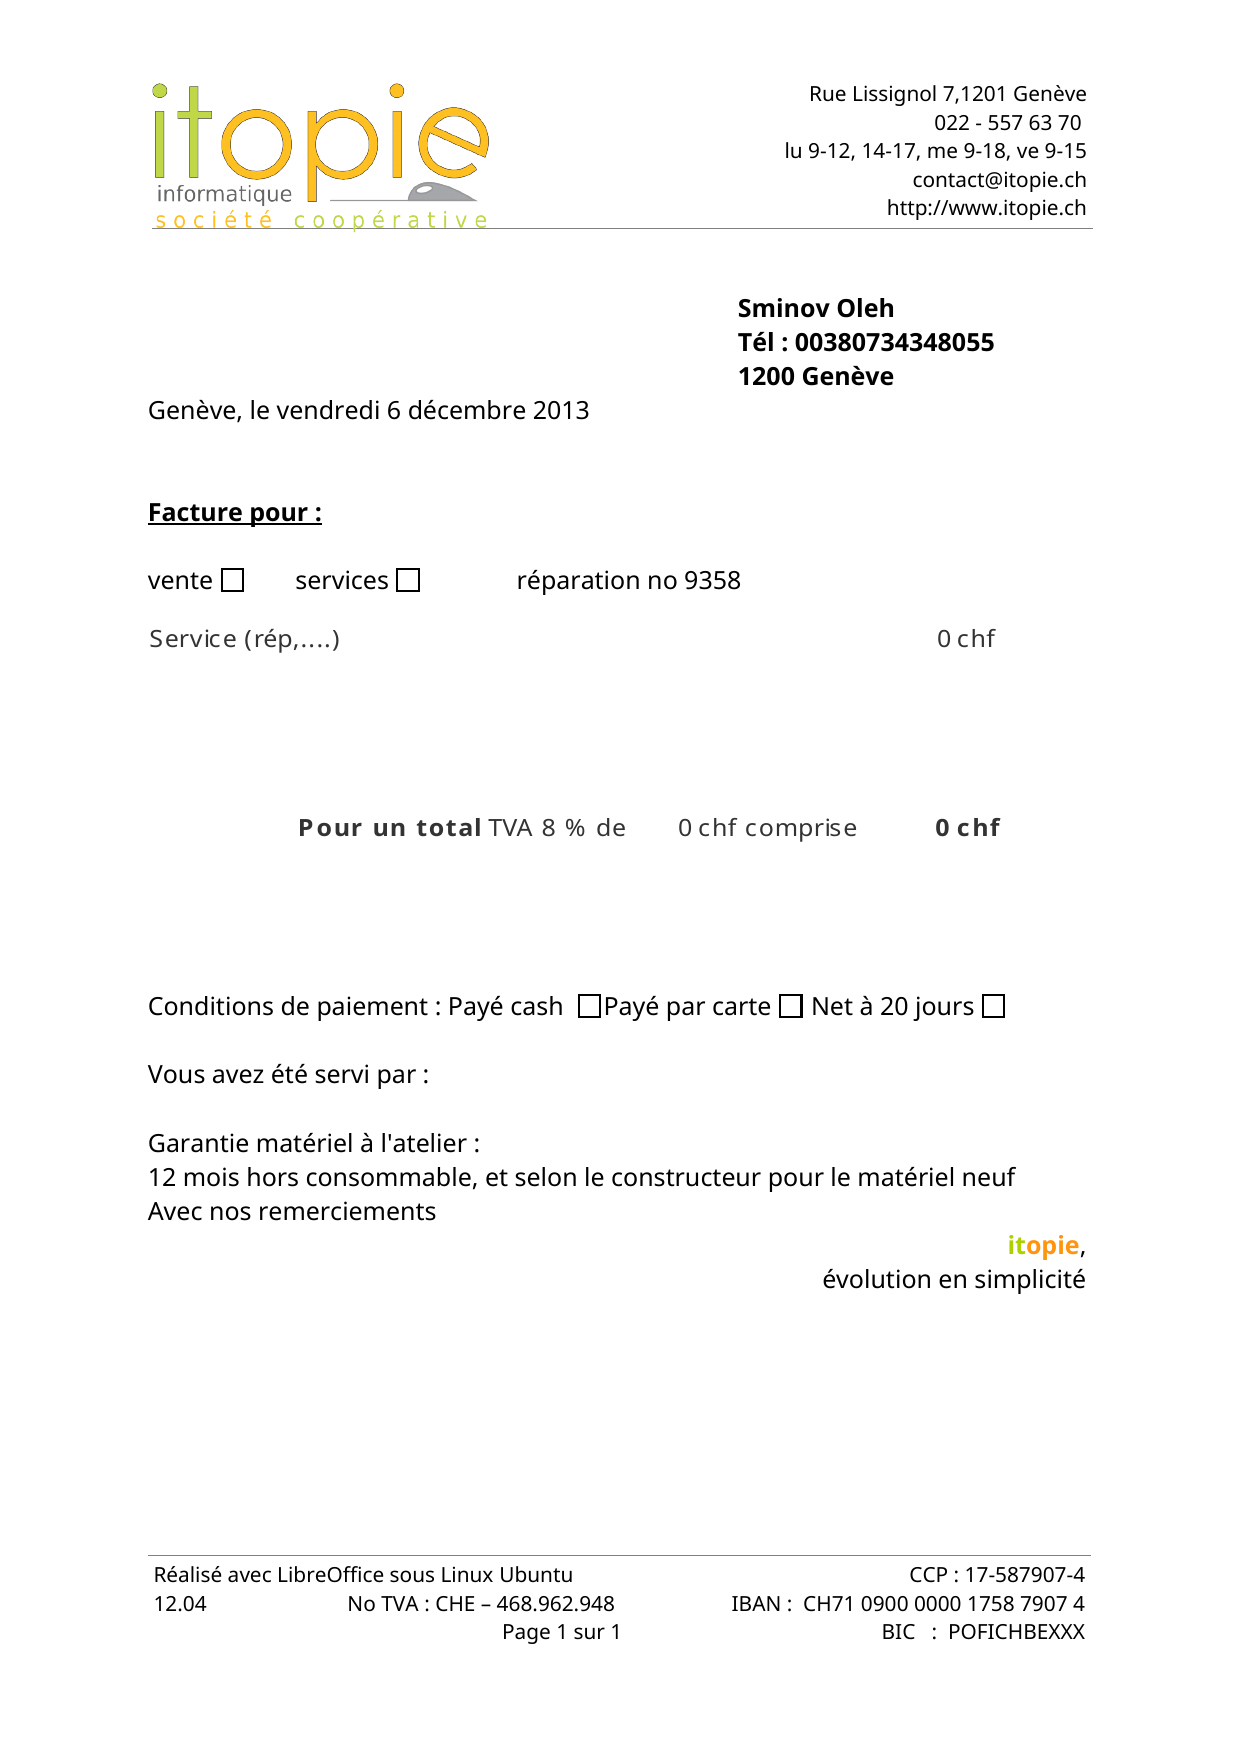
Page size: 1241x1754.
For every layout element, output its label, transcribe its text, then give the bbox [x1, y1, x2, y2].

picture [138, 72, 500, 244]
text itopie, [148, 1227, 1093, 1262]
text Conditions de paiement : Payé cash Payé par carte Net à 20 jours [148, 989, 1093, 1023]
text Vous avez été servi par : [148, 1057, 1093, 1091]
text Facture pour : [148, 495, 1093, 529]
text Avec nos remerciements [148, 1193, 1093, 1227]
text Tél : 00380734348055 [148, 324, 1093, 358]
text 1200 Genève [148, 358, 1093, 392]
text Sminov Oleh [148, 290, 1093, 324]
text Genève, le vendredi 6 décembre 2013 [148, 392, 1093, 427]
text 12 mois hors consommable, et selon le constructeur pour le matériel neuf [148, 1159, 1093, 1193]
text vente services réparation no 9358 [148, 563, 1093, 597]
text Garantie matériel à l'atelier : [148, 1125, 1093, 1159]
text évolution en simplicité [148, 1262, 1093, 1296]
